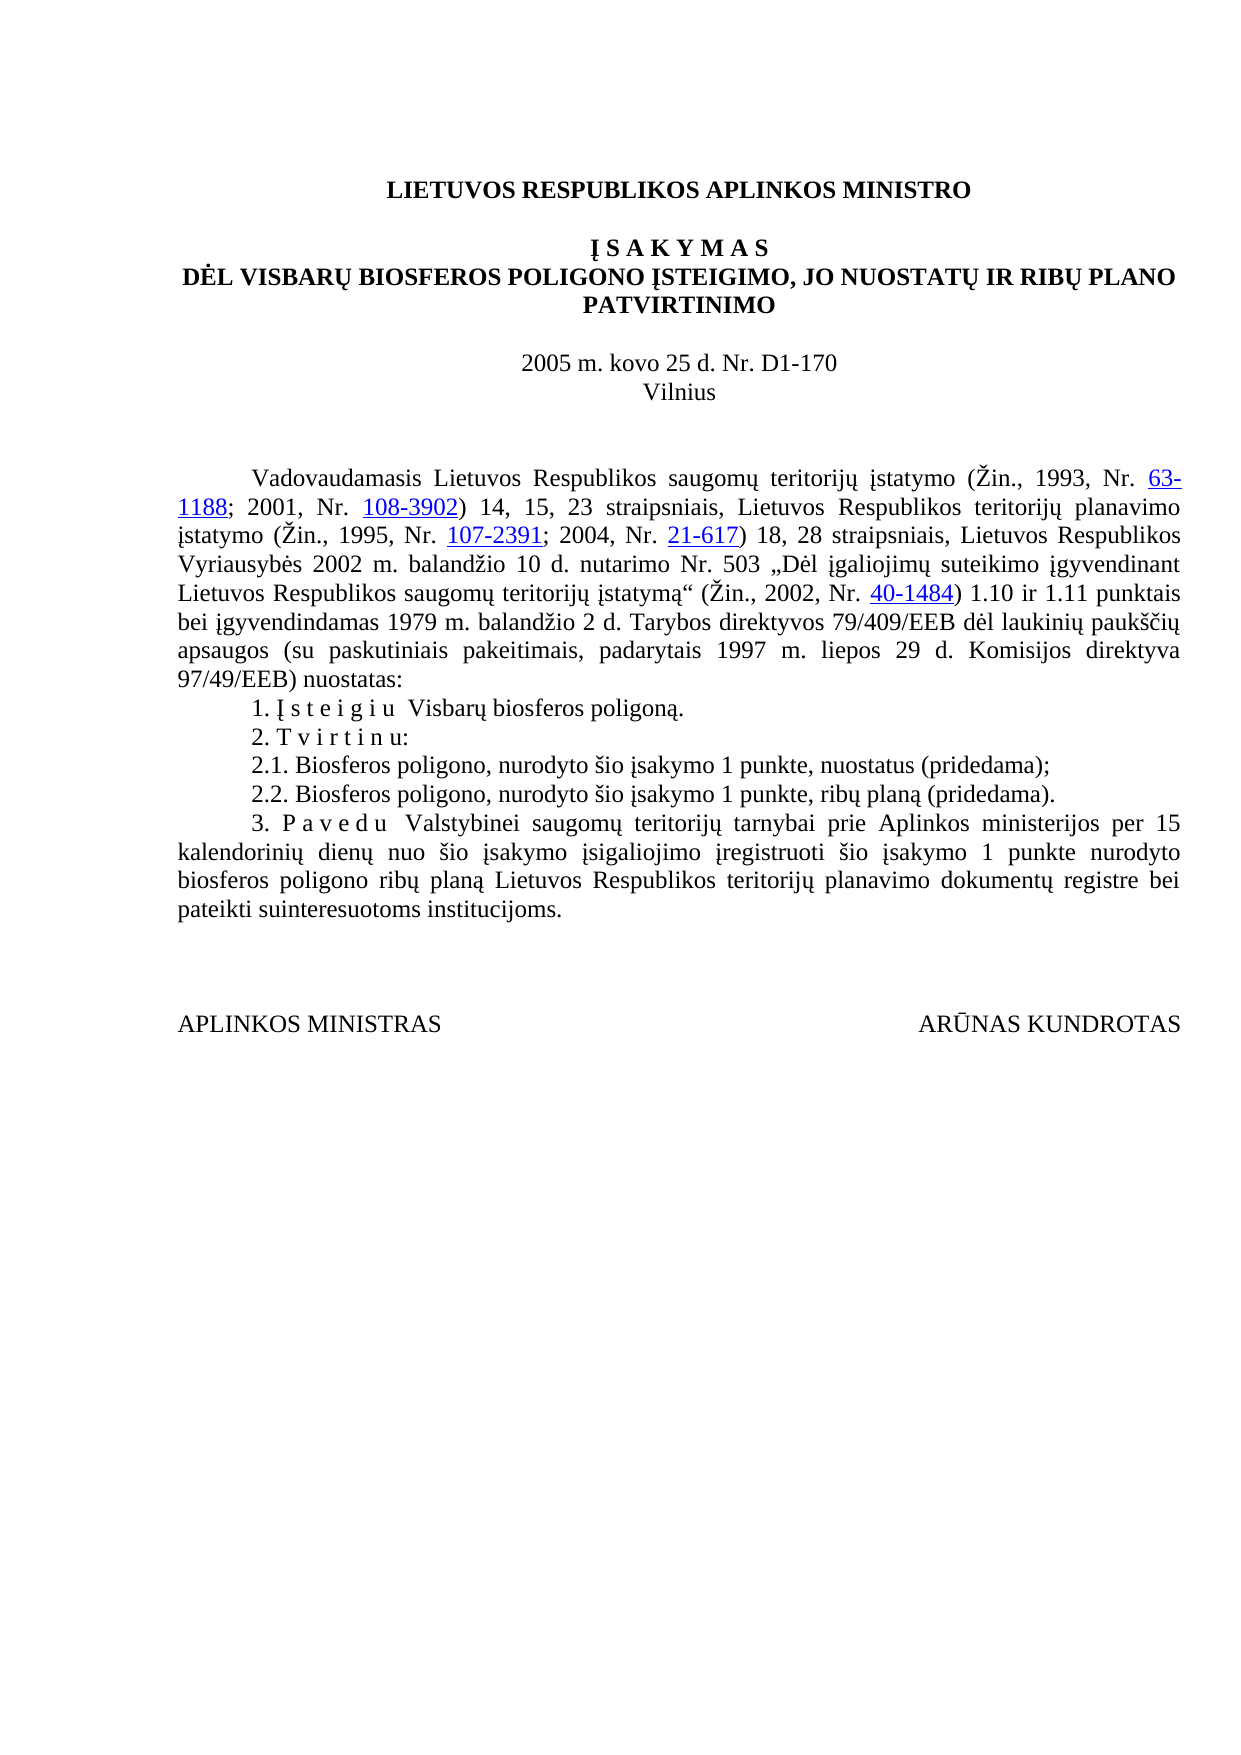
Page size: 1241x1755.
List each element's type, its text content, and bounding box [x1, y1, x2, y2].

text 1. Įsteigiu Visbarų biosferos poligoną. [177, 693, 1181, 722]
text Vilnius [177, 377, 1181, 406]
text Į S A K Y M A S [177, 233, 1181, 262]
text 2. Tvirtinu: [177, 722, 1181, 751]
text 2005 m. kovo 25 d. Nr. D1-170 [177, 348, 1181, 377]
text DĖL VISBARŲ BIOSFEROS POLIGONO ĮSTEIGIMO, JO NUOSTATŲ IR RIBŲ PLANO PATVIRTINIMO [177, 262, 1181, 319]
text APLINKOS MINISTRAS ARŪNAS KUNDROTAS [177, 1009, 1181, 1038]
text 2.1. Biosferos poligono, nurodyto šio įsakymo 1 punkte, nuostatus (pridedama); [177, 751, 1181, 779]
text 2.2. Biosferos poligono, nurodyto šio įsakymo 1 punkte, ribų planą (pridedama). [177, 779, 1181, 808]
text 3. Pavedu Valstybinei saugomų teritorijų tarnybai prie Aplinkos ministerijos per 15 kalendorinių dienų nuo šio įsakymo įsigaliojimo įregistruoti šio įsakymo 1 punkte nurodyto biosferos poligono ribų planą Lietuvos Respublikos teritorijų planavimo dokumentų registre bei pateikti suinteresuotoms institucijoms. [177, 808, 1181, 923]
text LIETUVOS RESPUBLIKOS APLINKOS MINISTRO [177, 176, 1181, 204]
text Vadovaudamasis Lietuvos Respublikos saugomų teritorijų įstatymo (Žin., 1993, Nr. 63-1188; 2001, Nr. 108-3902) 14, 15, 23 straipsniais, Lietuvos Respublikos teritorijų planavimo įstatymo (Žin., 1995, Nr. 107-2391; 2004, Nr. 21-617) 18, 28 straipsniais, Lietuvos Respublikos Vyriausybės 2002 m. balandžio 10 d. nutarimo Nr. 503 „Dėl įgaliojimų suteikimo įgyvendinant Lietuvos Respublikos saugomų teritorijų įstatymą“ (Žin., 2002, Nr. 40-1484) 1.10 ir 1.11 punktais bei įgyvendindamas 1979 m. balandžio 2 d. Tarybos direktyvos 79/409/EEB dėl laukinių paukščių apsaugos (su paskutiniais pakeitimais, padarytais 1997 m. liepos 29 d. Komisijos direktyva 97/49/EEB) nuostatas: [177, 463, 1181, 693]
